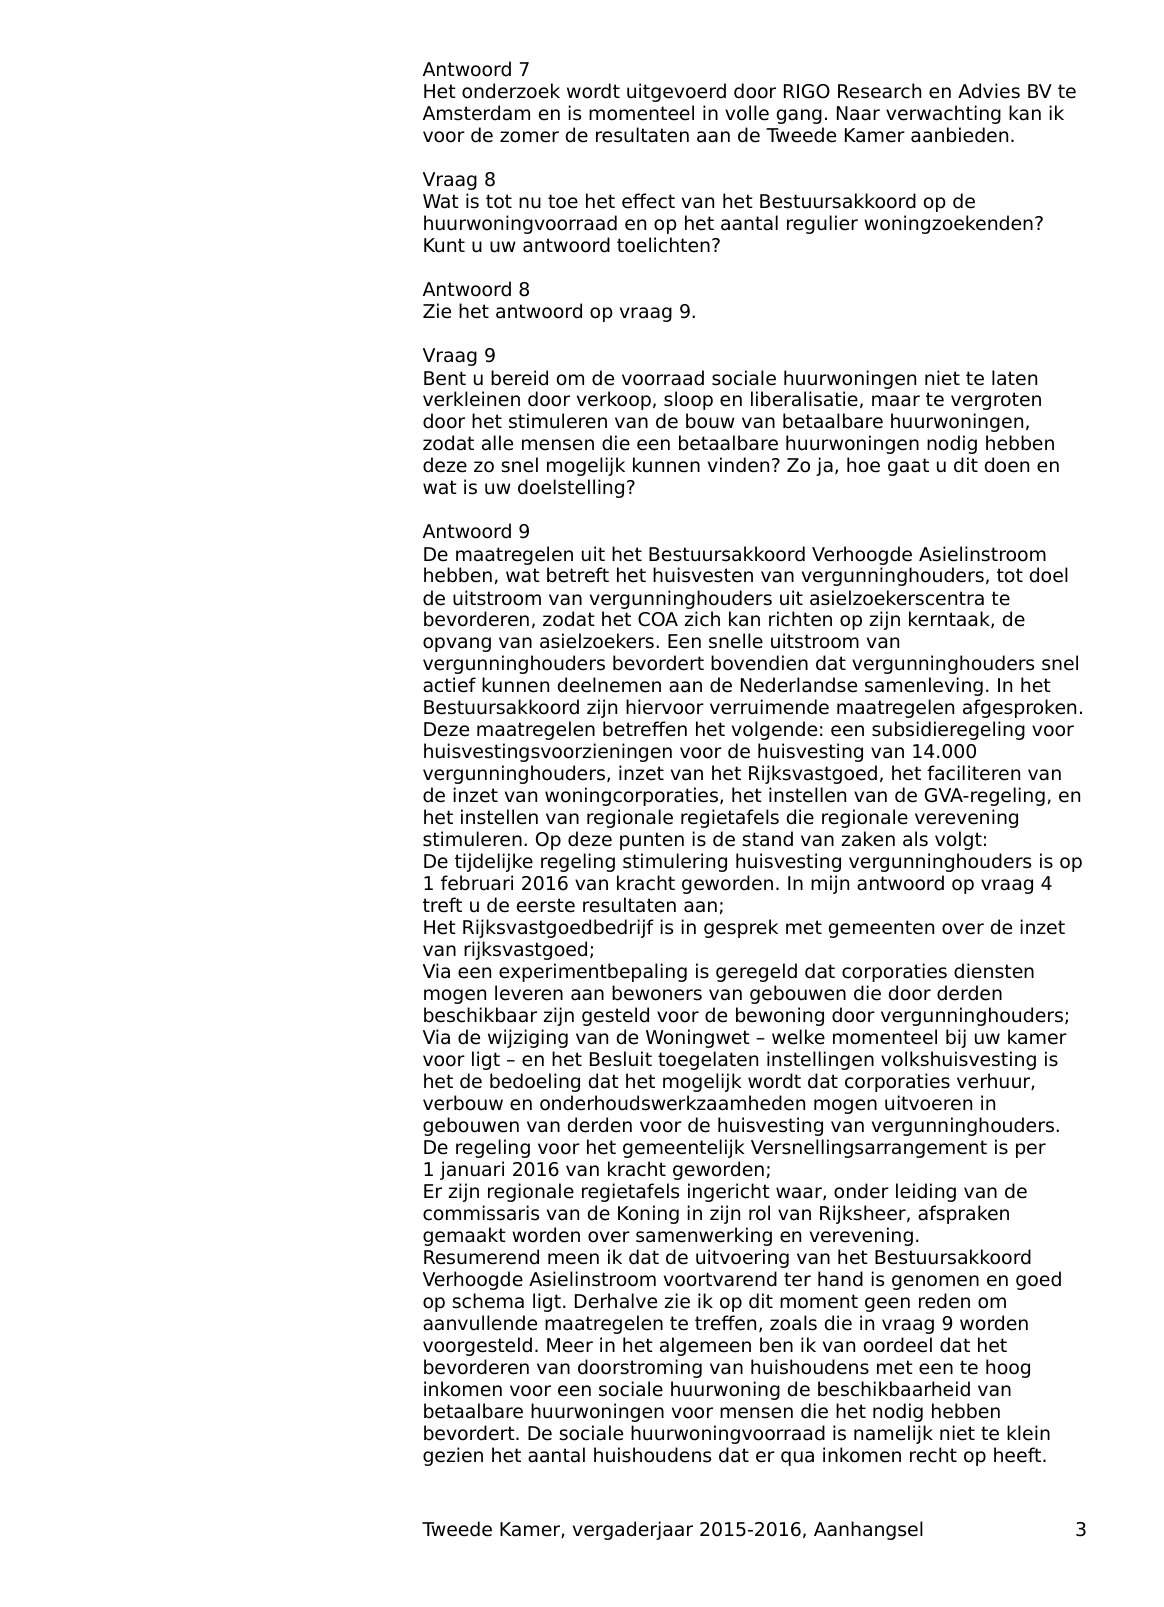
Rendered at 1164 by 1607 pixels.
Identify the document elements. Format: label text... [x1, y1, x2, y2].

text Via de wijziging van de Woningwet – welke momenteel bij uw kamer voor ligt – en het Besluit toegelaten instellingen volkshuisvesting is het de bedoeling dat het mogelijk wordt dat corporaties verhuur, verbouw en onderhoudswerkzaamheden mogen uitvoeren in gebouwen van derden voor de huisvesting van vergunninghouders. [422, 1027, 1087, 1137]
text Vraag 8 [422, 169, 1087, 191]
text De regeling voor het gemeentelijk Versnellingsarrangement is per 1 januari 2016 van kracht geworden; [422, 1137, 1087, 1181]
text Antwoord 8 [422, 279, 1087, 301]
text Wat is tot nu toe het effect van het Bestuursakkoord op de huurwoningvoorraad en op het aantal regulier woningzoekenden? Kunt u uw antwoord toelichten? [422, 191, 1087, 257]
text Het onderzoek wordt uitgevoerd door RIGO Research en Advies BV te Amsterdam en is momenteel in volle gang. Naar verwachting kan ik voor de zomer de resultaten aan de Tweede Kamer aanbieden. [422, 81, 1087, 147]
text Antwoord 7 [422, 59, 1087, 81]
text Via een experimentbepaling is geregeld dat corporaties diensten mogen leveren aan bewoners van gebouwen die door derden beschikbaar zijn gesteld voor de bewoning door vergunninghouders; [422, 961, 1087, 1027]
text De maatregelen uit het Bestuursakkoord Verhoogde Asielinstroom hebben, wat betreft het huisvesten van vergunninghouders, tot doel de uitstroom van vergunninghouders uit asielzoekerscentra te bevorderen, zodat het COA zich kan richten op zijn kerntaak, de opvang van asielzoekers. Een snelle uitstroom van vergunninghouders bevordert bovendien dat vergunninghouders snel actief kunnen deelnemen aan de Nederlandse samenleving. In het Bestuursakkoord zijn hiervoor verruimende maatregelen afgesproken. Deze maatregelen betreffen het volgende: een subsidieregeling voor huisvestingsvoorzieningen voor de huisvesting van 14.000 vergunninghouders, inzet van het Rijksvastgoed, het faciliteren van de inzet van woningcorporaties, het instellen van de GVA-regeling, en het instellen van regionale regietafels die regionale verevening stimuleren. Op deze punten is de stand van zaken als volgt: [422, 543, 1087, 851]
text Vraag 9 [422, 345, 1087, 367]
text Resumerend meen ik dat de uitvoering van het Bestuursakkoord Verhoogde Asielinstroom voortvarend ter hand is genomen en goed op schema ligt. Derhalve zie ik op dit moment geen reden om aanvullende maatregelen te treffen, zoals die in vraag 9 worden voorgesteld. Meer in het algemeen ben ik van oordeel dat het bevorderen van doorstroming van huishoudens met een te hoog inkomen voor een sociale huurwoning de beschikbaarheid van betaalbare huurwoningen voor mensen die het nodig hebben bevordert. De sociale huurwoningvoorraad is namelijk niet te klein gezien het aantal huishoudens dat er qua inkomen recht op heeft. [422, 1247, 1087, 1467]
text Antwoord 9 [422, 521, 1087, 543]
text De tijdelijke regeling stimulering huisvesting vergunninghouders is op 1 februari 2016 van kracht geworden. In mijn antwoord op vraag 4 treft u de eerste resultaten aan; [422, 851, 1087, 917]
text Zie het antwoord op vraag 9. [422, 301, 1087, 323]
text Het Rijksvastgoedbedrijf is in gesprek met gemeenten over de inzet van rijksvastgoed; [422, 917, 1087, 961]
text Bent u bereid om de voorraad sociale huurwoningen niet te laten verkleinen door verkoop, sloop en liberalisatie, maar te vergroten door het stimuleren van de bouw van betaalbare huurwoningen, zodat alle mensen die een betaalbare huurwoningen nodig hebben deze zo snel mogelijk kunnen vinden? Zo ja, hoe gaat u dit doen en wat is uw doelstelling? [422, 367, 1087, 499]
text Er zijn regionale regietafels ingericht waar, onder leiding van de commissaris van de Koning in zijn rol van Rijksheer, afspraken gemaakt worden over samenwerking en verevening. [422, 1181, 1087, 1247]
